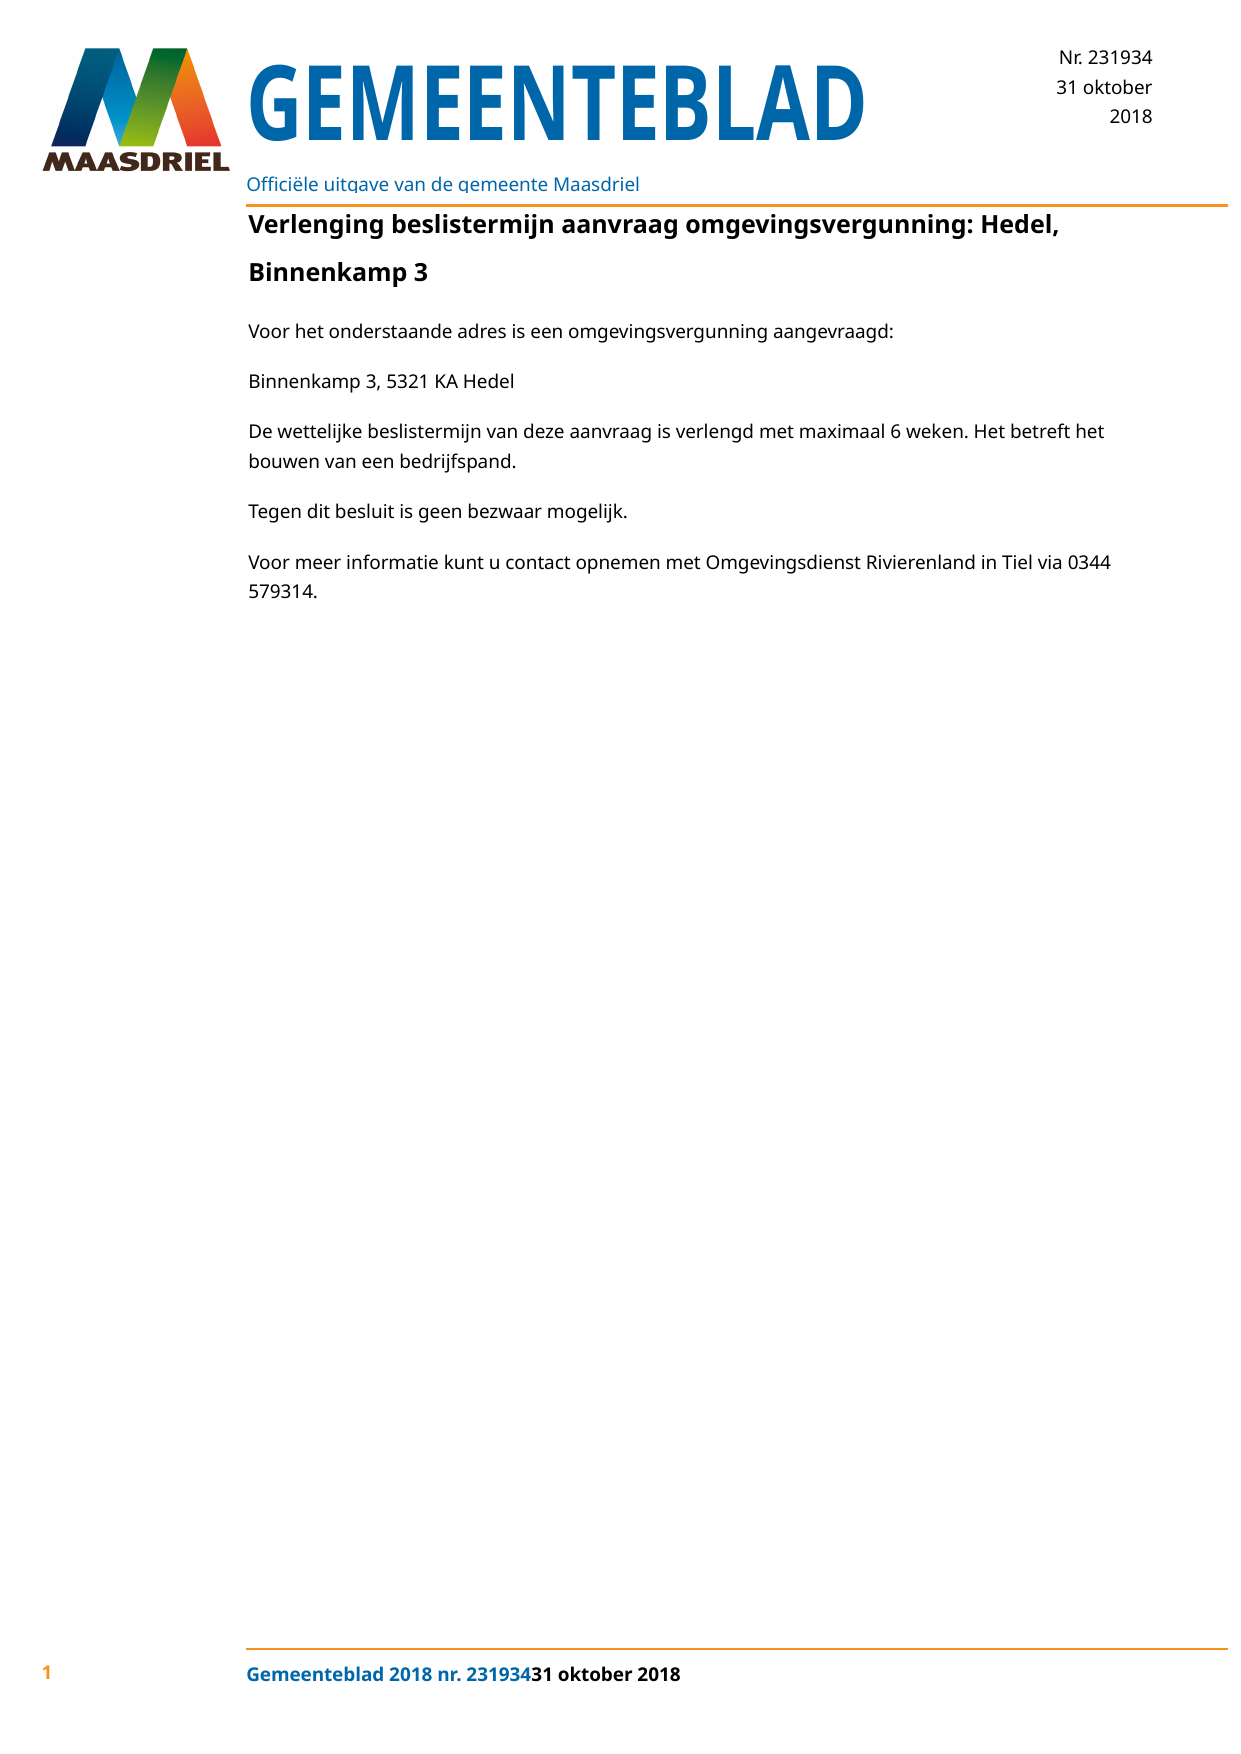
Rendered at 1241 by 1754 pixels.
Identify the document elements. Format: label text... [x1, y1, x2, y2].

text Tegen dit besluit is geen bezwaar mogelijk. [248, 499, 1152, 524]
text Voor het onderstaande adres is een omgevingsvergunning aangevraagd: [248, 318, 1152, 344]
text Verlenging beslistermijn aanvraag omgevingsvergunning: Hedel, Binnenkamp 3 [248, 207, 1152, 288]
text De wettelijke beslistermijn van deze aanvraag is verlengd met maximaal 6 weken. Het betreft het bouwen van een bedrijfspand. [248, 419, 1152, 474]
picture [41, 47, 231, 172]
text Binnenkamp 3, 5321 KA Hedel [248, 368, 1152, 394]
text Voor meer informatie kunt u contact opnemen met Omgevingsdienst Rivierenland in Tiel via 0344 579314. [248, 549, 1152, 604]
